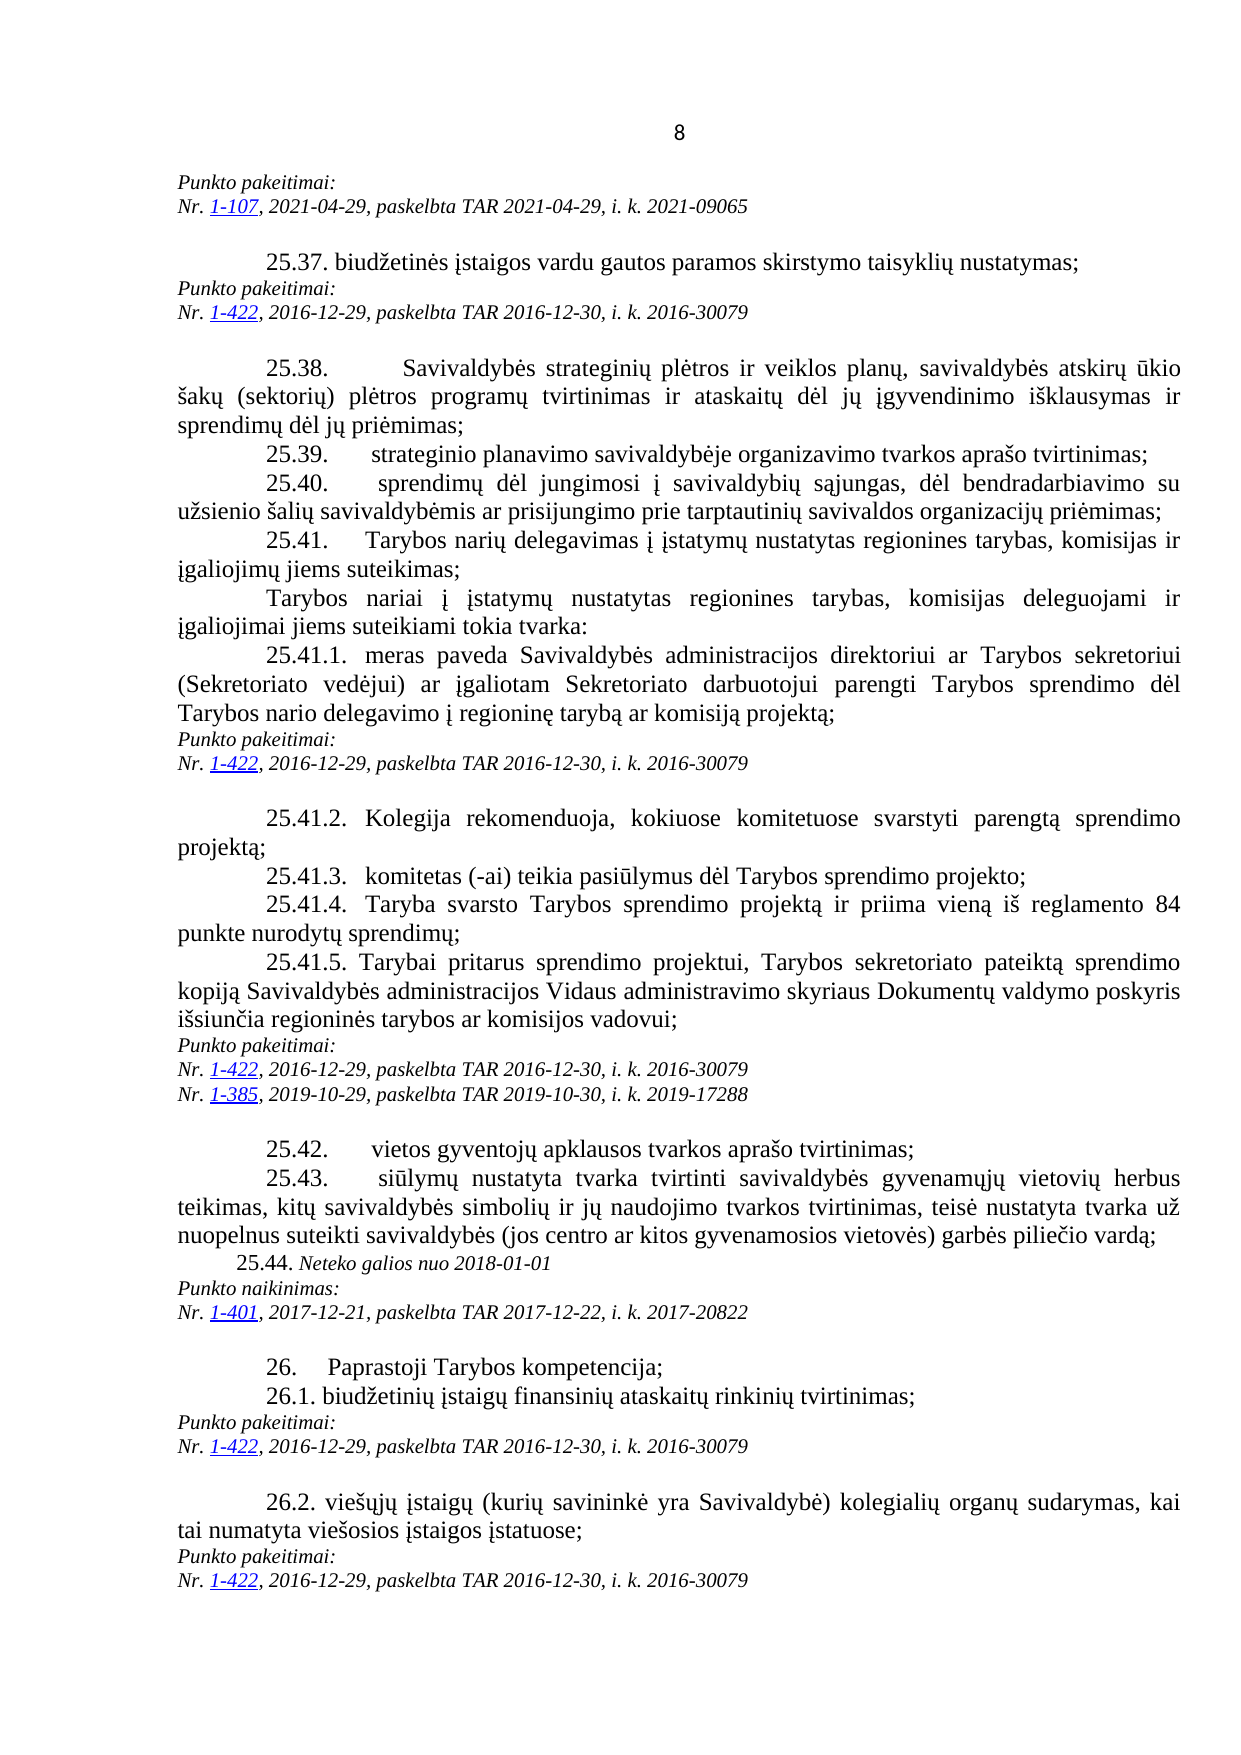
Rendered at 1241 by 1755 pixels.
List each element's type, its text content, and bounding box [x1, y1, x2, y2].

text Nr. 1-422, 2016-12-29, paskelbta TAR 2016-12-30, i. k. 2016-30079 [177, 1057, 1181, 1081]
text 25.41. Tarybos narių delegavimas į įstatymų nustatytas regionines tarybas, komisijas ir įgaliojimų jiems suteikimas; [177, 525, 1181, 583]
text Nr. 1-422, 2016-12-29, paskelbta TAR 2016-12-30, i. k. 2016-30079 [177, 1434, 1181, 1458]
text Nr. 1-385, 2019-10-29, paskelbta TAR 2019-10-30, i. k. 2019-17288 [177, 1081, 1181, 1106]
text 26.2. viešųjų įstaigų (kurių savininkė yra Savivaldybė) kolegialių organų sudarymas, kai tai numatyta viešosios įstaigos įstatuose; [177, 1487, 1181, 1544]
text Tarybos nariai į įstatymų nustatytas regionines tarybas, komisijas deleguojami ir įgaliojimai jiems suteikiami tokia tvarka: [177, 583, 1181, 640]
text Punkto pakeitimai: [177, 726, 1181, 751]
text Nr. 1-401, 2017-12-21, paskelbta TAR 2017-12-22, i. k. 2017-20822 [177, 1300, 1181, 1324]
text 26. Paprastoji Tarybos kompetencija; [177, 1352, 1181, 1381]
text 25.40. sprendimų dėl jungimosi į savivaldybių sąjungas, dėl bendradarbiavimo su užsienio šalių savivaldybėmis ar prisijungimo prie tarptautinių savivaldos organizacijų priėmimas; [177, 468, 1181, 525]
text Nr. 1-107, 2021-04-29, paskelbta TAR 2021-04-29, i. k. 2021-09065 [177, 194, 1181, 218]
text Punkto naikinimas: [177, 1276, 1181, 1300]
text 25.42. vietos gyventojų apklausos tvarkos aprašo tvirtinimas; [177, 1134, 1181, 1163]
text 26.1. biudžetinių įstaigų finansinių ataskaitų rinkinių tvirtinimas; [177, 1381, 1181, 1410]
text 25.38. Savivaldybės strateginių plėtros ir veiklos planų, savivaldybės atskirų ūkio šakų (sektorių) plėtros programų tvirtinimas ir ataskaitų dėl jų įgyvendinimo išklausymas ir sprendimų dėl jų priėmimas; [177, 353, 1181, 439]
text Punkto pakeitimai: [177, 1033, 1181, 1057]
text 25.41.1. meras paveda Savivaldybės administracijos direktoriui ar Tarybos sekretoriui (Sekretoriato vedėjui) ar įgaliotam Sekretoriato darbuotojui parengti Tarybos sprendimo dėl Tarybos nario delegavimo į regioninę tarybą ar komisiją projektą; [177, 640, 1181, 726]
text Nr. 1-422, 2016-12-29, paskelbta TAR 2016-12-30, i. k. 2016-30079 [177, 300, 1181, 324]
text 25.37. biudžetinės įstaigos vardu gautos paramos skirstymo taisyklių nustatymas; [177, 247, 1181, 276]
text 25.41.4. Taryba svarsto Tarybos sprendimo projektą ir priima vieną iš reglamento 84 punkte nurodytų sprendimų; [177, 889, 1181, 947]
text Nr. 1-422, 2016-12-29, paskelbta TAR 2016-12-30, i. k. 2016-30079 [177, 751, 1181, 774]
text Punkto pakeitimai: [177, 1410, 1181, 1434]
text Nr. 1-422, 2016-12-29, paskelbta TAR 2016-12-30, i. k. 2016-30079 [177, 1568, 1181, 1592]
text 25.41.5. Tarybai pritarus sprendimo projektui, Tarybos sekretoriato pateiktą sprendimo kopiją Savivaldybės administracijos Vidaus administravimo skyriaus Dokumentų valdymo poskyris išsiunčia regioninės tarybos ar komisijos vadovui; [177, 947, 1181, 1033]
text Punkto pakeitimai: [177, 170, 1181, 194]
text 25.41.2. Kolegija rekomenduoja, kokiuose komitetuose svarstyti parengtą sprendimo projektą; [177, 803, 1181, 861]
text Punkto pakeitimai: [177, 276, 1181, 300]
text 25.39. strateginio planavimo savivaldybėje organizavimo tvarkos aprašo tvirtinimas; [177, 439, 1181, 468]
text 25.44. Neteko galios nuo 2018-01-01 [177, 1249, 1181, 1276]
text 25.41.3. komitetas (-ai) teikia pasiūlymus dėl Tarybos sprendimo projekto; [177, 861, 1181, 889]
text 25.43. siūlymų nustatyta tvarka tvirtinti savivaldybės gyvenamųjų vietovių herbus teikimas, kitų savivaldybės simbolių ir jų naudojimo tvarkos tvirtinimas, teisė nustatyta tvarka už nuopelnus suteikti savivaldybės (jos centro ar kitos gyvenamosios vietovės) garbės piliečio vardą; [177, 1163, 1181, 1249]
text Punkto pakeitimai: [177, 1544, 1181, 1568]
